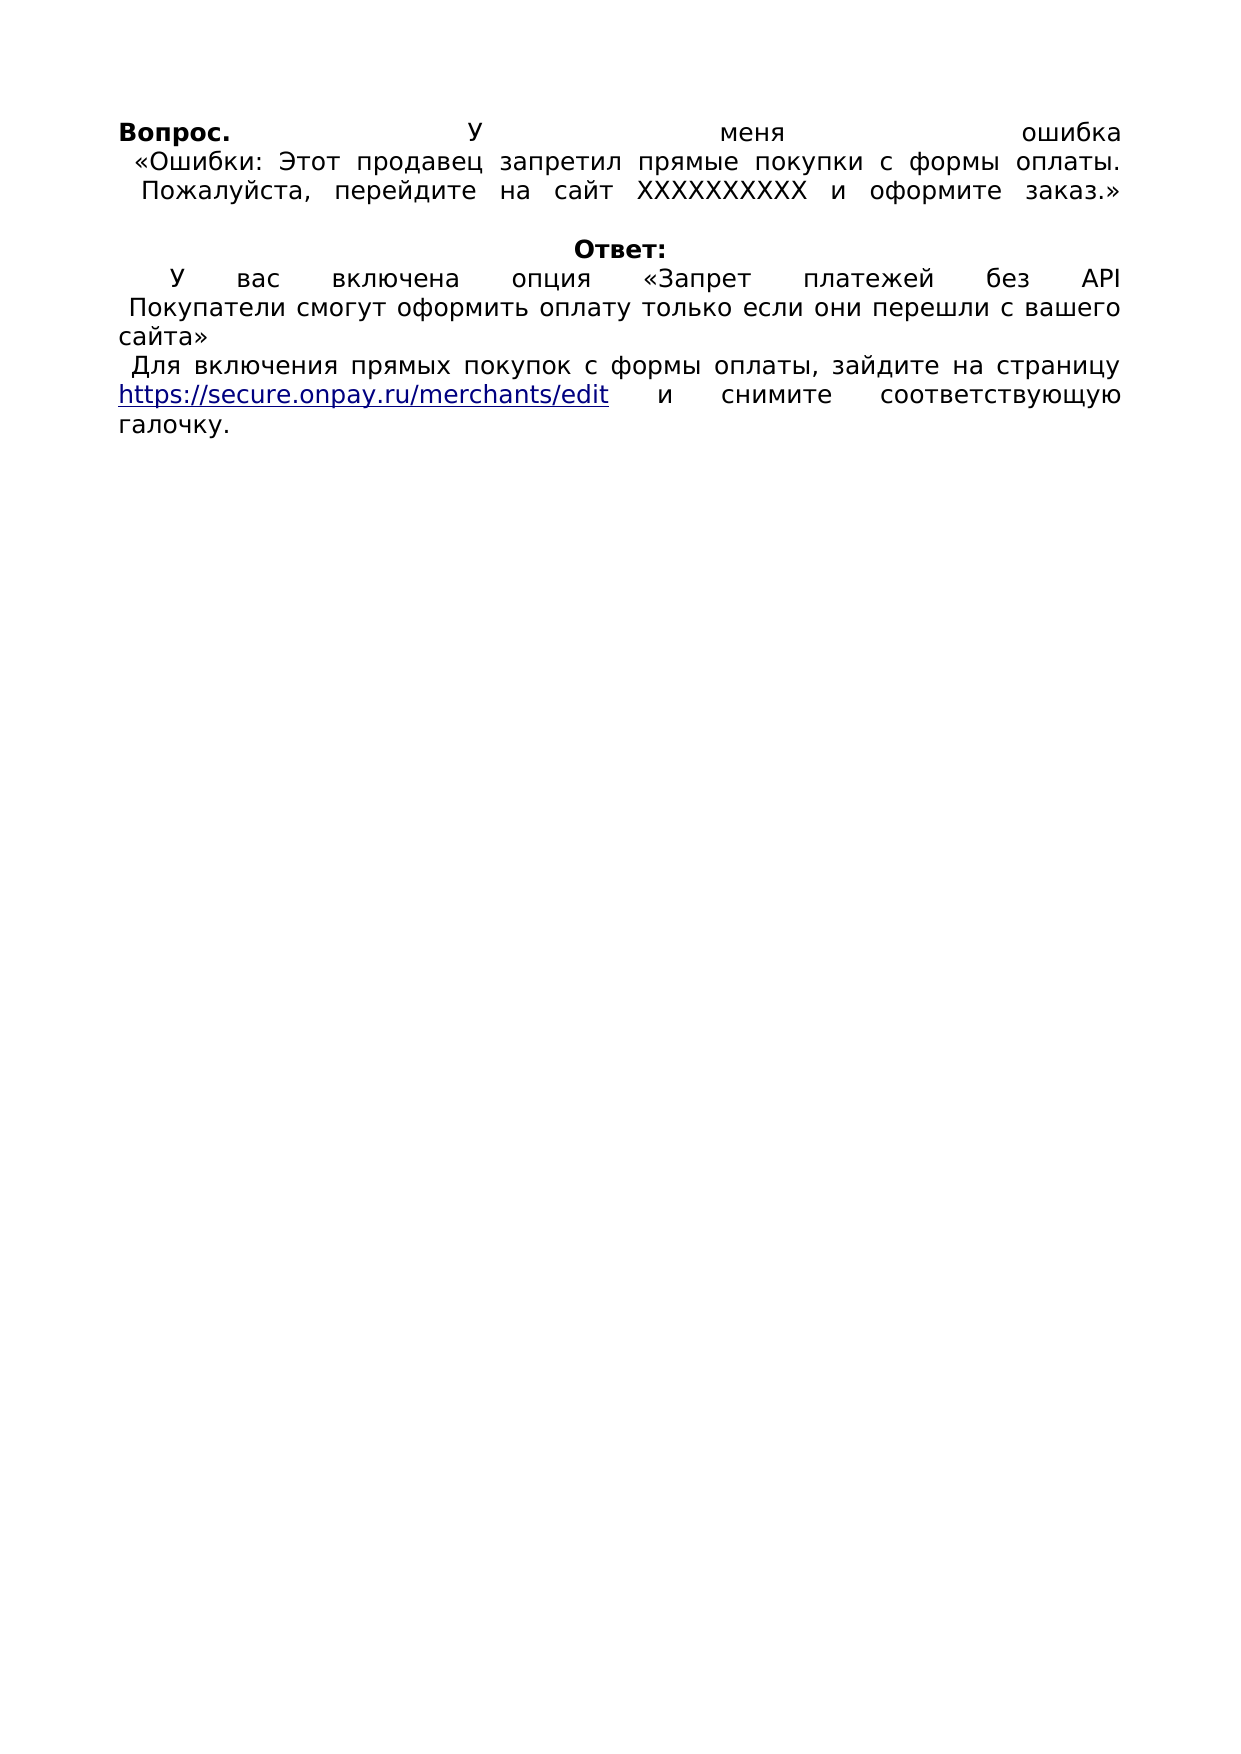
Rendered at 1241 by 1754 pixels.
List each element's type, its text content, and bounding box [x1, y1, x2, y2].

text Вопрос. У меня ошибка «Ошибки: Этот продавец запретил прямые покупки с формы оплаты. Пожалуйста, перейдите на сайт ХХХХХХХХХХ и оформите заказ.» Ответ: У вас включена опция «Запрет платежей без API Покупатели смогут оформить оплату только если они перешли с вашего сайта» Для включения прямых покупок с формы оплаты, зайдите на страницу https://secure.onpay.ru/merchants/edit и снимите соответствующую галочку. [118, 118, 1122, 468]
